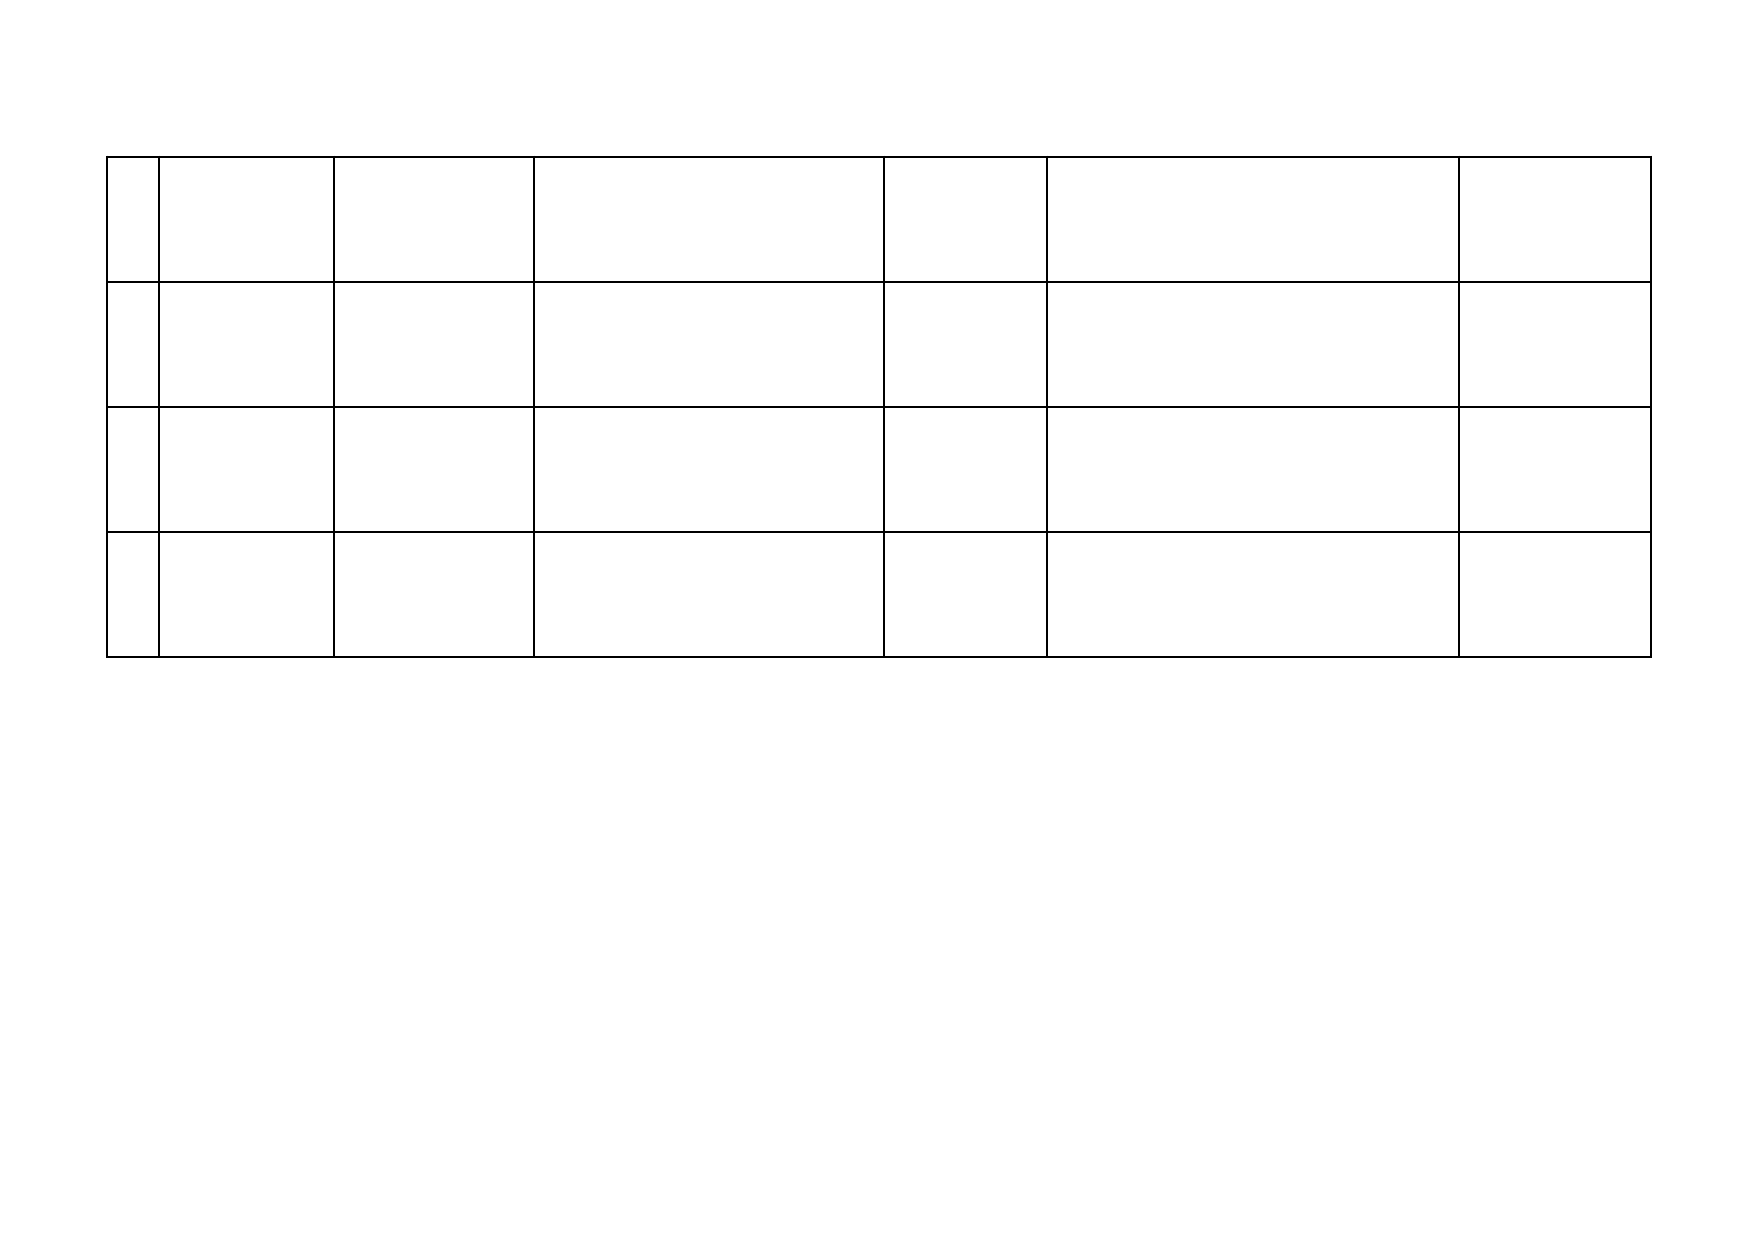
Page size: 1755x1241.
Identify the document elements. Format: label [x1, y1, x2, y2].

table_cell [335, 283, 533, 406]
table_cell [1460, 533, 1650, 656]
table_cell [535, 283, 883, 406]
table_cell [160, 533, 333, 656]
table_cell [108, 533, 158, 656]
table_cell [108, 283, 158, 406]
table_cell [160, 158, 333, 281]
table_cell [108, 158, 158, 281]
table_cell [160, 408, 333, 531]
table_cell [108, 408, 158, 531]
table_cell [1048, 283, 1458, 406]
table_cell [335, 158, 533, 281]
table_cell [1048, 158, 1458, 281]
table_cell [535, 533, 883, 656]
table_cell [335, 408, 533, 531]
table_cell [1460, 408, 1650, 531]
table_cell [1460, 158, 1650, 281]
table_cell [335, 533, 533, 656]
table_cell [885, 533, 1046, 656]
table_cell [535, 158, 883, 281]
table_cell [1048, 408, 1458, 531]
table_cell [1460, 283, 1650, 406]
table_cell [1048, 533, 1458, 656]
table_cell [535, 408, 883, 531]
table_cell [885, 408, 1046, 531]
table_cell [885, 283, 1046, 406]
table_cell [160, 283, 333, 406]
table_cell [885, 158, 1046, 281]
